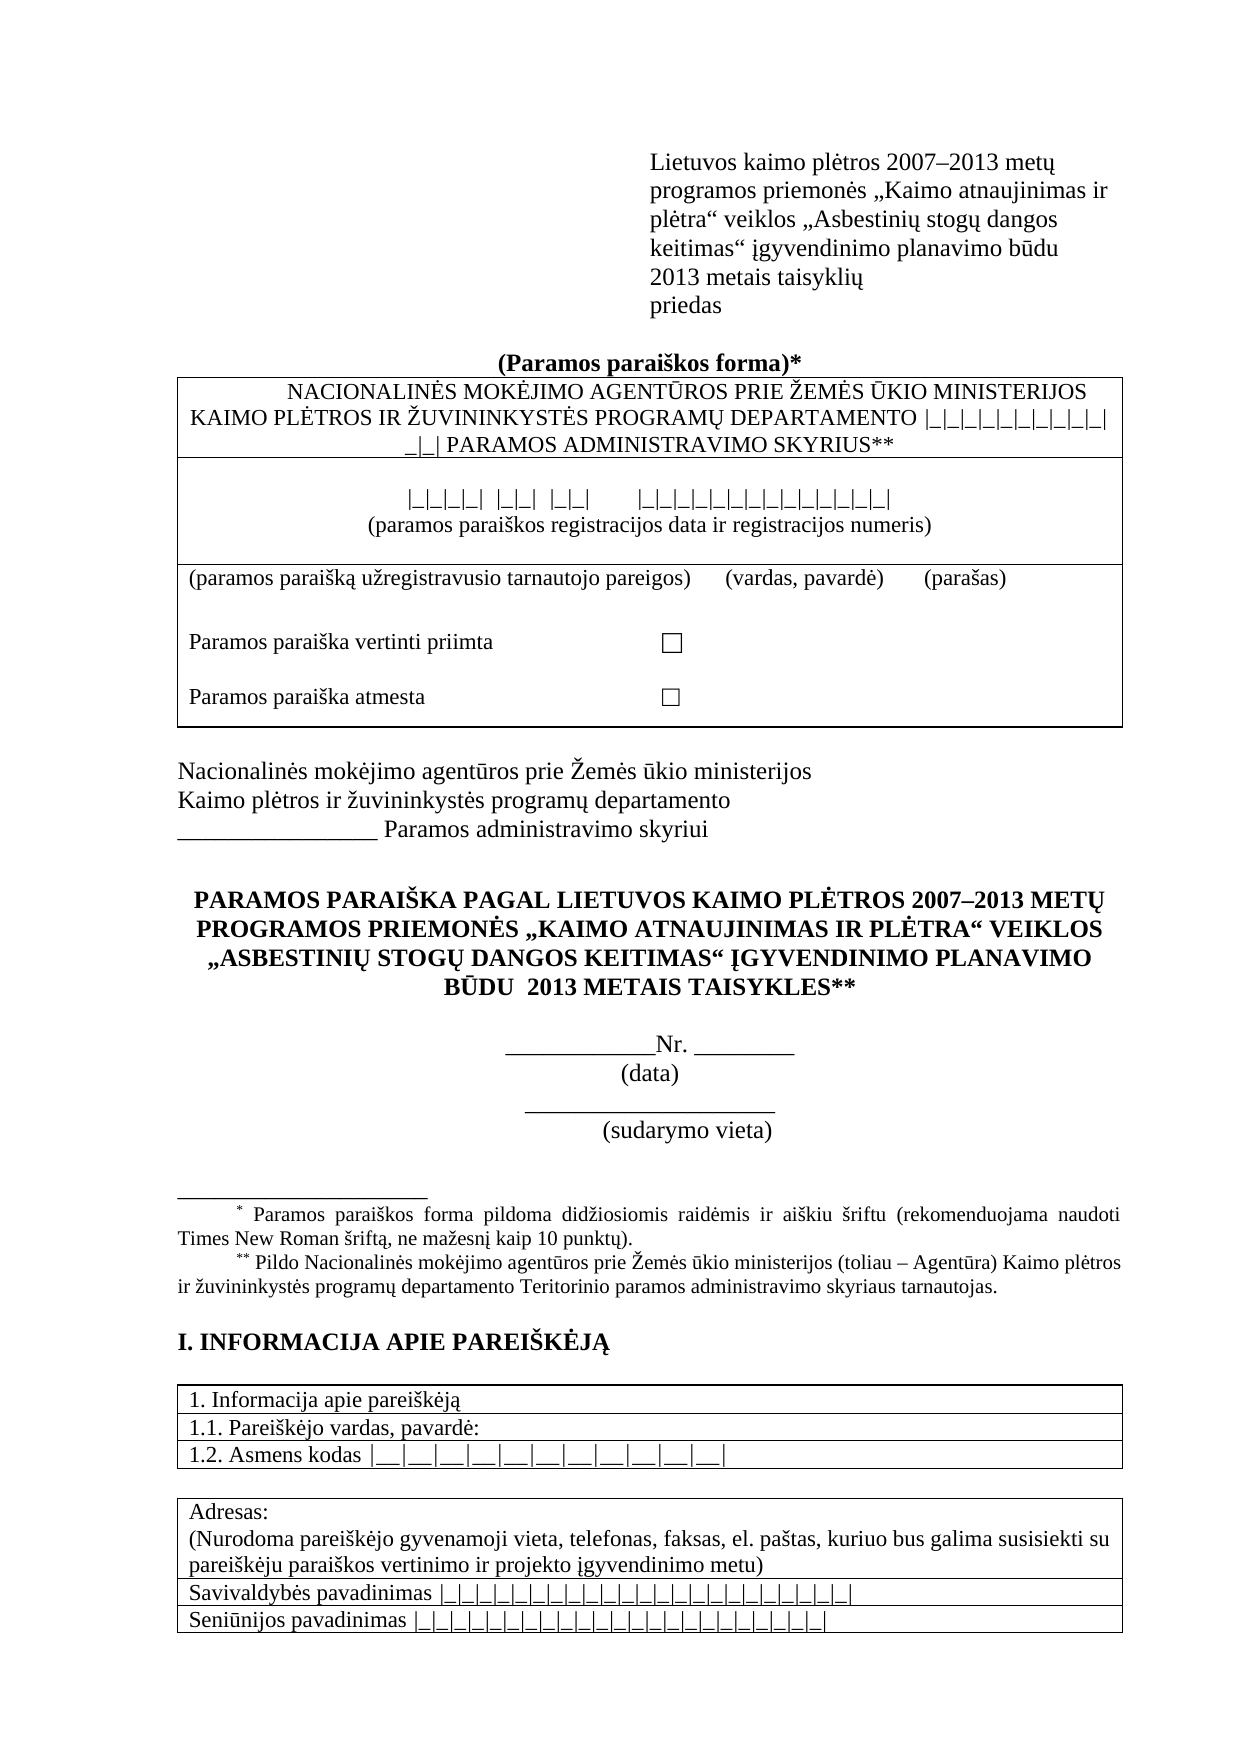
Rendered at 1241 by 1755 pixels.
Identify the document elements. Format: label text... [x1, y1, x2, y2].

table_cell □ [651, 617, 1122, 666]
text ____________________ [177, 1173, 1122, 1202]
table_cell Savivaldybės pavadinimas |_|_|_|_|_|_|_|_|_|_|_|_|_|_|_|_|_|_|_|_|_|_|_| [178, 1579, 1122, 1605]
table_header Adresas: (Nurodoma pareiškėjo gyvenamoji vieta, telefonas, faksas, el. paštas, kuriuo bus galima susisiekti su pareiškėju paraiškos vertinimo ir projekto įgyvendinimo metu) [178, 1499, 1122, 1577]
table_cell 1.1. Pareiškėjo vardas, pavardė: [178, 1414, 1122, 1440]
table_header 1. Informacija apie pareiškėją [178, 1386, 1122, 1413]
text I. INFORMACIJA APIE PAREIŠKĖJĄ [177, 1327, 1122, 1356]
text 2013 metais taisyklių [649, 262, 1122, 291]
text * Paramos paraiškos forma pildoma didžiosiomis raidėmis ir aiškiu šriftu (rekomenduojama naudoti Times New Roman šriftą, ne mažesnį kaip 10 punktų). [177, 1202, 1122, 1250]
text PARAMOS ParaiškA pagal LIETUVOS Kaimo plėtros 2007–2013 metų PROGRAMOS priemonĖS „KAIMO ATNAUJINIMAS IR PLĖTRA“ VEIKLOS „ASBESTINIŲ STOGŲ DANGOS KEITIMAS“ ĮGYVENDINIMO PLANAVIMO BŪDU 2013 metais TAISYKLES** [177, 886, 1122, 1001]
text (data) [177, 1058, 1122, 1087]
table_cell Paramos paraiška atmesta [178, 666, 651, 726]
text priedas [649, 291, 1122, 319]
text (Paramos paraiškos forma)* [177, 348, 1122, 377]
text ** Pildo Nacionalinės mokėjimo agentūros prie Žemės ūkio ministerijos (toliau – Agentūra) Kaimo plėtros ir žuvininkystės programų departamento Teritorinio paramos administravimo skyriaus tarnautojas. [177, 1250, 1122, 1298]
text ____________________ [177, 1087, 1122, 1116]
text Lietuvos kaimo plėtros 2007–2013 metų [649, 147, 1122, 176]
table_header nacionalinės mokėjimo agentūros prie žemės ūkio ministerijos kaimo plėtros ir žuvininkystės programų departamento |_|_|_|_|_|_|_|_|_|_|_|_| paramos administravimo skyrius** [178, 378, 1122, 457]
table_cell 1.2. Asmens kodas ___________ [178, 1441, 1122, 1468]
table_cell Paramos paraiška vertinti priimta [178, 617, 651, 666]
text (sudarymo vieta) [177, 1116, 1122, 1144]
text plėtra“ veiklos „Asbestinių stogų dangos [649, 204, 1122, 233]
text keitimas“ įgyvendinimo planavimo būdu [649, 233, 1122, 262]
table_cell □ [651, 666, 1122, 726]
text Nacionalinės mokėjimo agentūros prie Žemės ūkio ministerijos [177, 756, 1122, 785]
table_cell |_|_|_|_| |_|_| |_|_| |_|_|_|_|_|_|_|_|_|_|_|_|_|_| (paramos paraiškos registracijos data ir registracijos numeris) [178, 458, 1122, 563]
text ________________ Paramos administravimo skyriui [177, 814, 1122, 842]
text ____________Nr. ________ [177, 1029, 1122, 1058]
table_cell (paramos paraišką užregistravusio tarnautojo pareigos) (vardas, pavardė) (parašas) [178, 565, 1122, 617]
text programos priemonės „Kaimo atnaujinimas ir [649, 176, 1122, 204]
text Kaimo plėtros ir žuvininkystės programų departamento [177, 785, 1122, 814]
table_cell Seniūnijos pavadinimas |_|_|_|_|_|_|_|_|_|_|_|_|_|_|_|_|_|_|_|_|_|_|_| [178, 1606, 1122, 1632]
